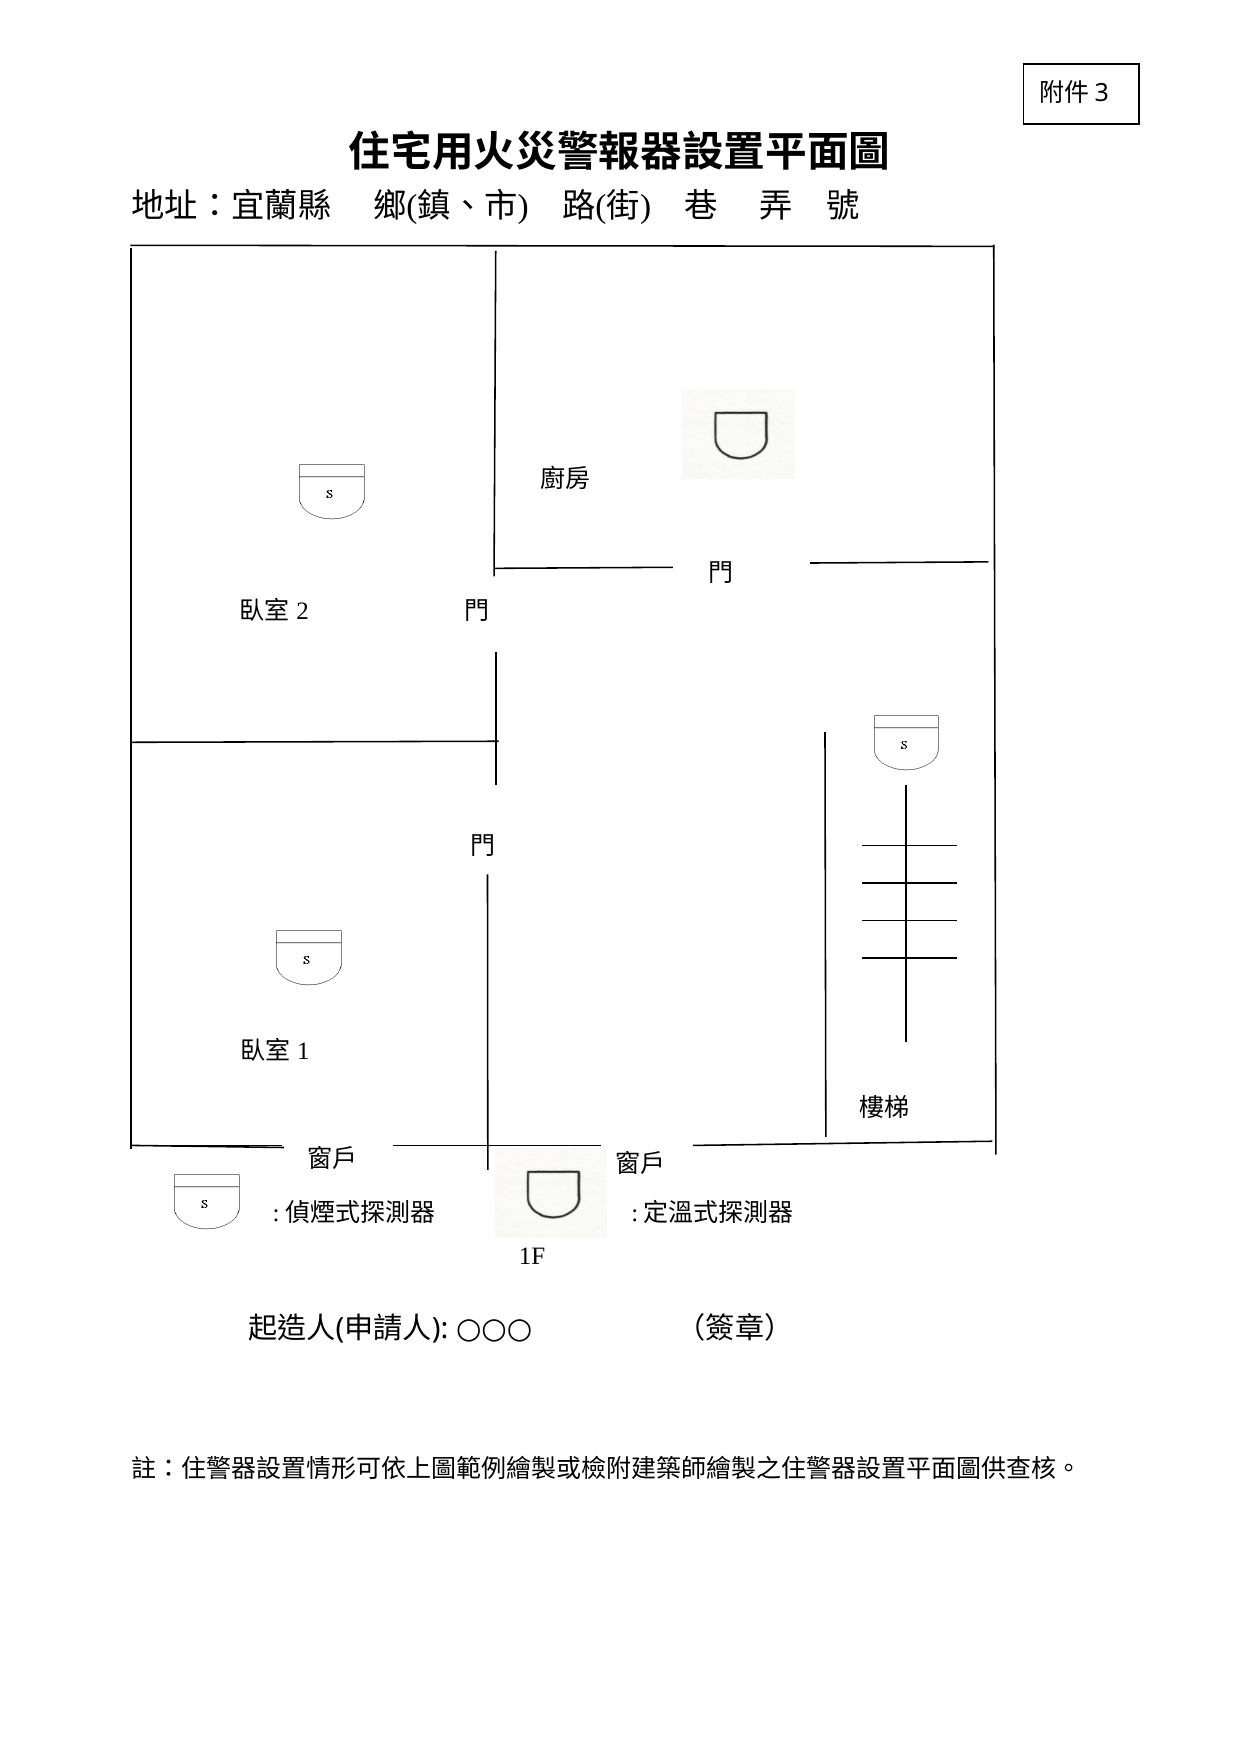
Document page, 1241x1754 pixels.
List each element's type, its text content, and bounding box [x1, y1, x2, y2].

picture [855, 702, 967, 785]
picture [495, 1148, 607, 1238]
text 1F [131, 1241, 1107, 1270]
text 附件3 [1039, 72, 1123, 108]
picture [156, 1161, 268, 1244]
text 起造人(申請人): ○○○ （簽章） [131, 1304, 1133, 1347]
picture [280, 451, 393, 534]
text [1024, 65, 1138, 123]
picture [682, 389, 795, 479]
text 註：住警器設置情形可依上圖範例繪製或檢附建築師繪製之住警器設置平面圖供查核。 [131, 1449, 1133, 1485]
text 地址：宜蘭縣 鄉(鎮、市) 路(街) 巷 弄 號 [131, 178, 1107, 227]
text 住宅用火災警報器設置平面圖 [131, 118, 1107, 178]
picture [257, 917, 370, 1000]
